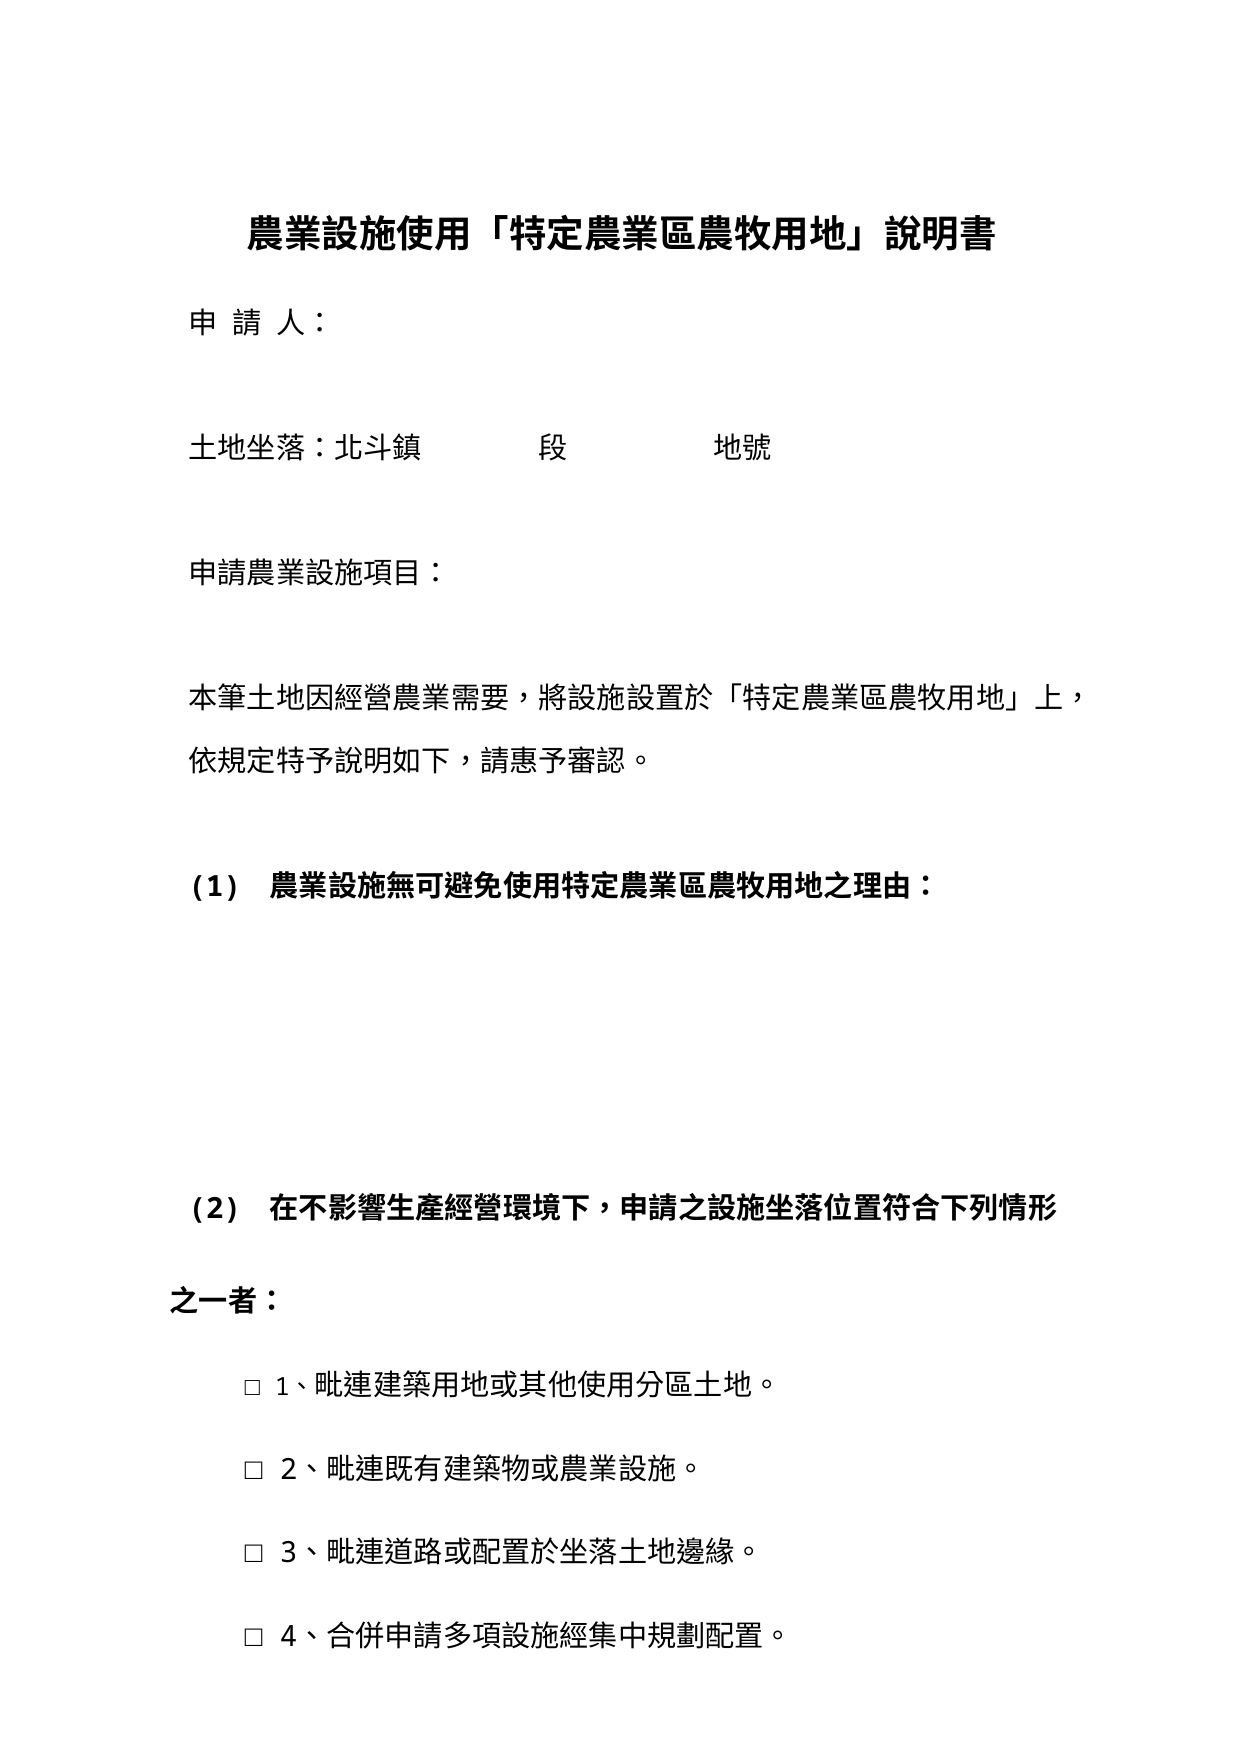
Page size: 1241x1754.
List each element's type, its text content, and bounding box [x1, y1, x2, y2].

text □ 2、毗連既有建築物或農業設施。 [244, 1425, 1074, 1487]
text 申 請 人： [188, 279, 1074, 342]
text □ 1、毗連建築用地或其他使用分區土地。 [244, 1341, 1074, 1404]
text 農業設施使用「特定農業區農牧用地」說明書 [169, 189, 1074, 252]
text 土地坐落：北斗鎮 段 地號 [188, 404, 1074, 467]
list 農業設施無可避免使用特定農業區農牧用地之理由： [169, 842, 1074, 904]
list 在不影響生產經營環境下，申請之設施坐落位置符合下列情形之一者： [169, 1164, 1074, 1320]
text □ 4、合併申請多項設施經集中規劃配置。 [244, 1592, 1074, 1654]
text 申請農業設施項目： [188, 529, 1074, 592]
text 本筆土地因經營農業需要，將設施設置於「特定農業區農牧用地」上，依規定特予說明如下，請惠予審認。 [188, 654, 1074, 779]
text □ 3、毗連道路或配置於坐落土地邊緣。 [244, 1508, 1074, 1571]
